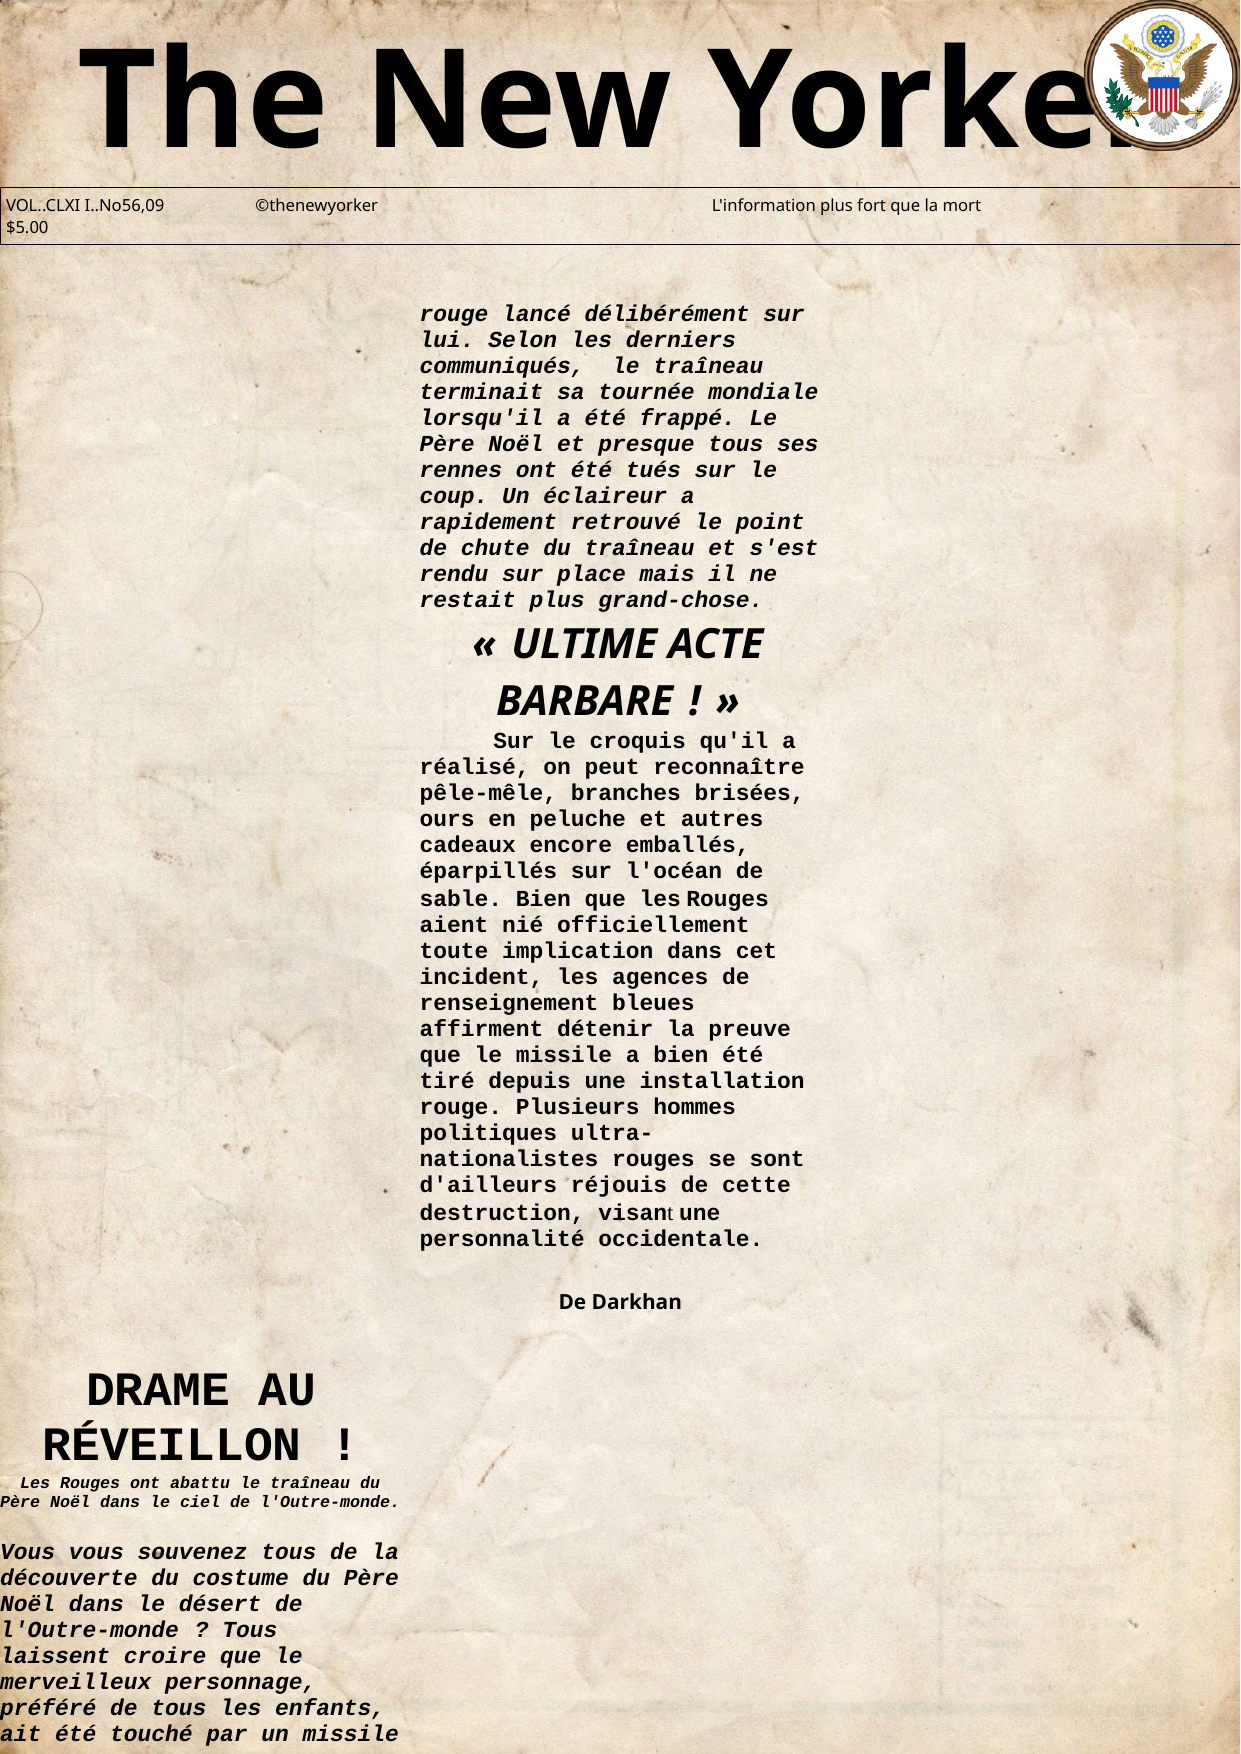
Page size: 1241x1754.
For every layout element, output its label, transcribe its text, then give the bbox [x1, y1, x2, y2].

text Vous vous souvenez tous de la découverte du costume du Père [0, 1540, 402, 1592]
text De Darkhan [419, 1287, 821, 1316]
text « ULTIME ACTE BARBARE ! » [419, 614, 821, 727]
text Noël dans le désert de l'Outre-monde ? Tous laissent croire que le merveilleux personnage, préféré de tous les enfants, ait été touché par un missile [0, 1592, 402, 1748]
text Les Rouges ont abattu le traîneau du Père Noël dans le ciel de l'Outre-monde. [0, 1474, 402, 1512]
picture [220, 476, 1021, 1277]
text DRAME AU RÉVEILLON ! [0, 1366, 402, 1474]
text Sur le croquis qu'il a réalisé, on peut reconnaître pêle-mêle, branches brisées, ours en peluche et autres cadeaux encore emballés, éparpillés sur l'océan de sable. Bien que les Rouges aient nié officiellement toute implication dans cet incident, les agences de renseignement bleues affirment détenir la preuve que le missile a bien été tiré depuis une installation rouge. Plusieurs hommes politiques ultra-nationalistes rouges se sont d'ailleurs réjouis de cette destruction, visant une personnalité occidentale. [419, 727, 821, 1253]
text rouge lancé délibérément sur lui. Selon les derniers communiqués, le traîneau terminait sa tournée mondiale lorsqu'il a été frappé. Le Père Noël et presque tous ses rennes ont été tués sur le coup. Un éclaireur a rapidement retrouvé le point de chute du traîneau et s'est rendu sur place mais il ne restait plus grand-chose. [419, 303, 821, 614]
picture [1083, 0, 1241, 151]
